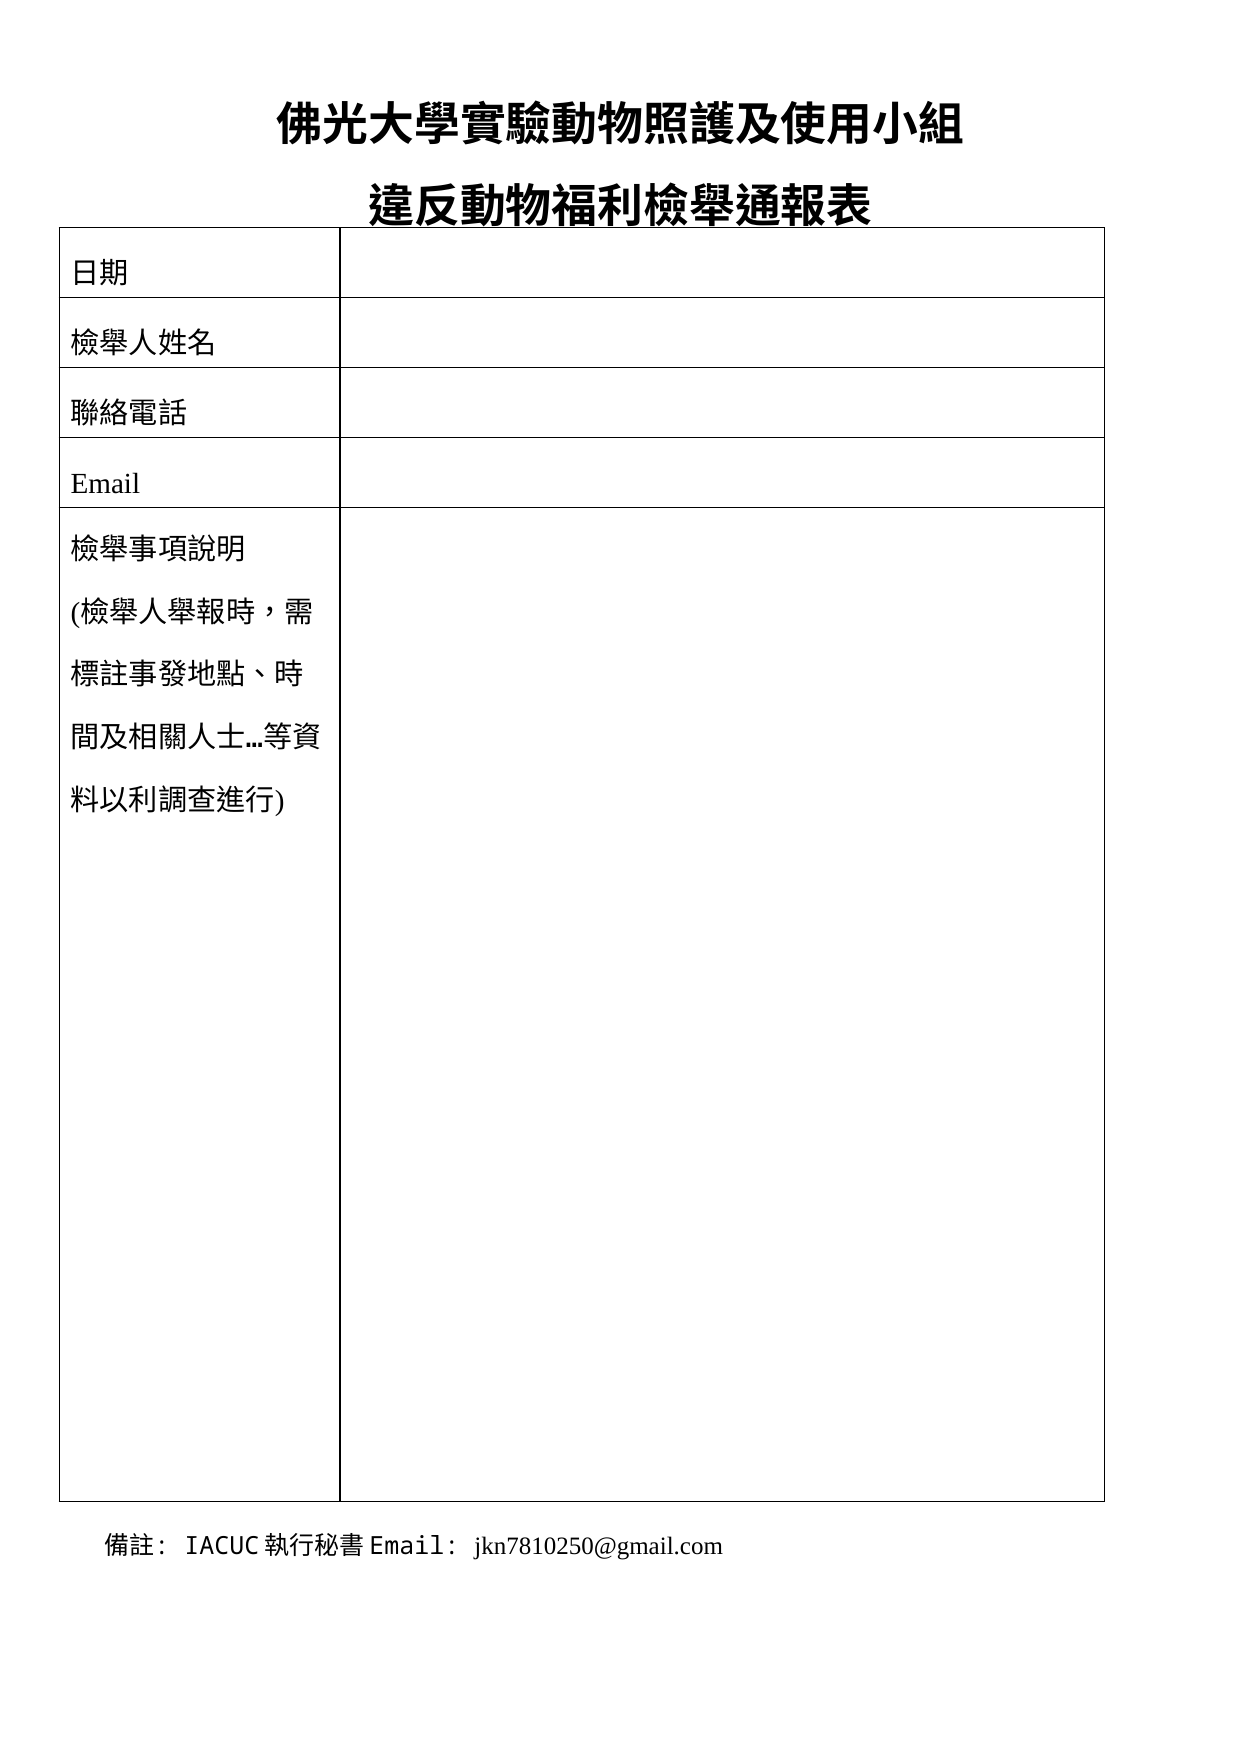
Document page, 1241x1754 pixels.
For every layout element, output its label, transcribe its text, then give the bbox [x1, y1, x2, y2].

table_cell 檢舉人姓名 [60, 298, 339, 367]
subtitle 違反動物福利檢舉通報表 [59, 164, 1181, 227]
table_header [341, 228, 1104, 297]
table_cell [341, 368, 1104, 437]
table_cell [341, 438, 1104, 507]
table_cell Email [60, 438, 339, 507]
table_cell [341, 298, 1104, 367]
table_cell 聯絡電話 [60, 368, 339, 437]
table_cell 檢舉事項說明 (檢舉人舉報時，需標註事發地點、時間及相關人士…等資料以利調查進行) [60, 508, 339, 1501]
text 佛光大學實驗動物照護及使用小組 [59, 83, 1181, 146]
text 備註: IACUC執行秘書Email: jkn7810250@gmail.com [59, 1502, 1181, 1565]
table_header 日期 [60, 228, 339, 297]
table_cell [341, 508, 1104, 1501]
